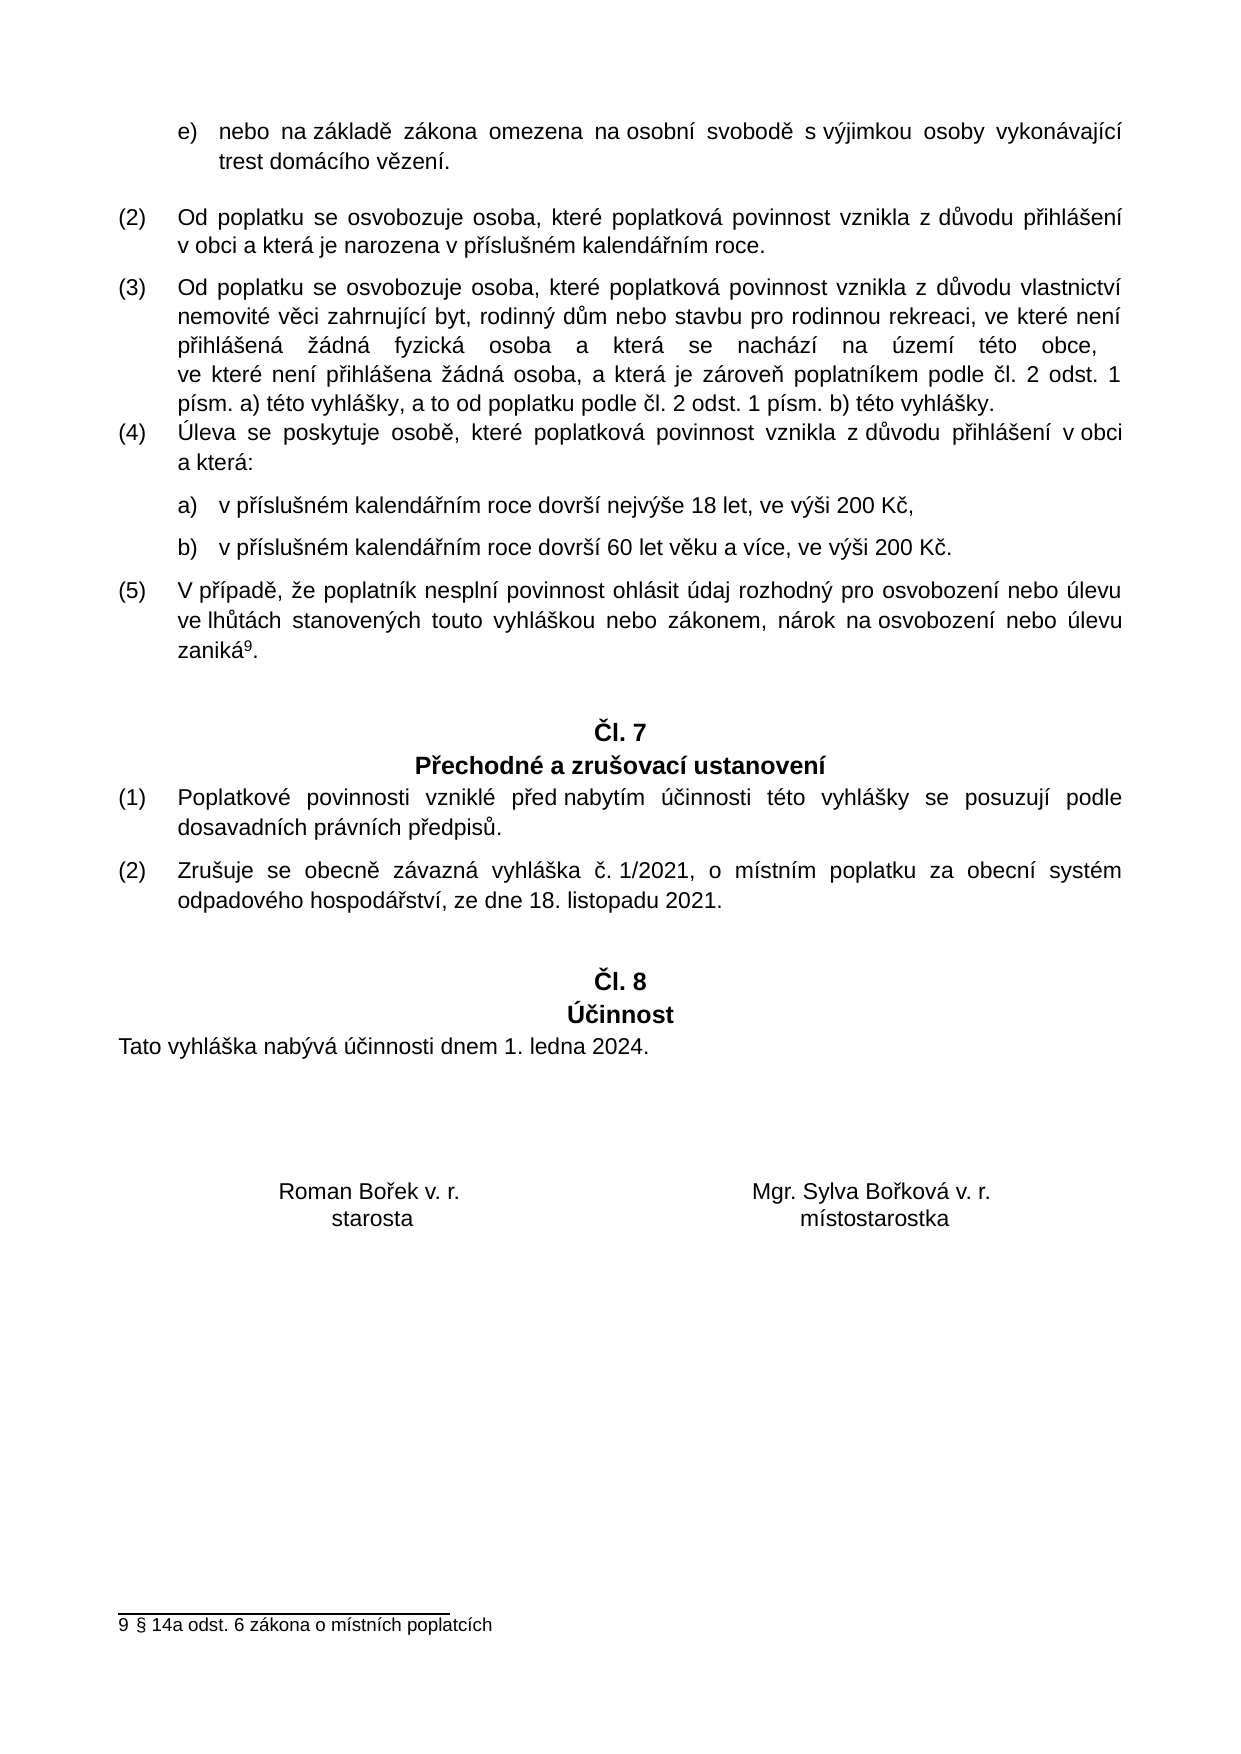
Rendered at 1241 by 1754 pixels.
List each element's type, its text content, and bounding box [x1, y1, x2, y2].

list Úleva se poskytuje osobě, které poplatková povinnost vznikla z důvodu přihlášení v obci a která: [118, 419, 1122, 475]
table_cell [118, 1237, 620, 1355]
subtitle Čl. 8 Účinnost [118, 967, 1122, 1029]
list Od poplatku se osvobozuje osoba, které poplatková povinnost vznikla z důvodu přihlášení v obci a která je narozena v příslušném kalendářním roce. [118, 203, 1122, 259]
list Poplatkové povinnosti vzniklé před nabytím účinnosti této vyhlášky se posuzují podle dosavadních právních předpisů. [118, 784, 1122, 840]
list v příslušném kalendářním roce dovrší 60 let věku a více, ve výši 200 Kč. [177, 534, 1122, 561]
list Od poplatku se osvobozuje osoba, které poplatková povinnost vznikla z důvodu vlastnictví nemovité věci zahrnující byt, rodinný dům nebo stavbu pro rodinnou rekreaci, ve které není přihlášená žádná fyzická osoba a která se nachází na území této obce, ve které není přihlášena žádná osoba, a která je zároveň poplatníkem podle čl. 2 odst. 1 písm. a) této vyhlášky, a to od poplatku podle čl. 2 odst. 1 písm. b) této vyhlášky. [118, 274, 1122, 416]
list V případě, že poplatník nesplní povinnost ohlásit údaj rozhodný pro osvobození nebo úlevu ve lhůtách stanovených touto vyhláškou nebo zákonem, nárok na osvobození nebo úlevu zaniká. [118, 577, 1122, 664]
list Zrušuje se obecně závazná vyhláška č. 1/2021, o místním poplatku za obecní systém odpadového hospodářství, ze dne 18. listopadu 2021. [118, 857, 1122, 913]
list v příslušném kalendářním roce dovrší nejvýše 18 let, ve výši 200 Kč, [177, 492, 1122, 518]
table_header Mgr. Sylva Bořková v. r. místostarostka [620, 1119, 1122, 1237]
list § 14a odst. 6 zákona o místních poplatcích [118, 1614, 1122, 1635]
subtitle Čl. 7 Přechodné a zrušovací ustanovení [118, 718, 1122, 779]
table_header Roman Bořek v. r. starosta [118, 1119, 620, 1237]
list nebo na základě zákona omezena na osobní svobodě s výjimkou osoby vykonávající trest domácího vězení. [177, 118, 1122, 175]
table_cell [620, 1237, 1122, 1355]
text Tato vyhláška nabývá účinnosti dnem 1. ledna 2024. [118, 1033, 1122, 1059]
